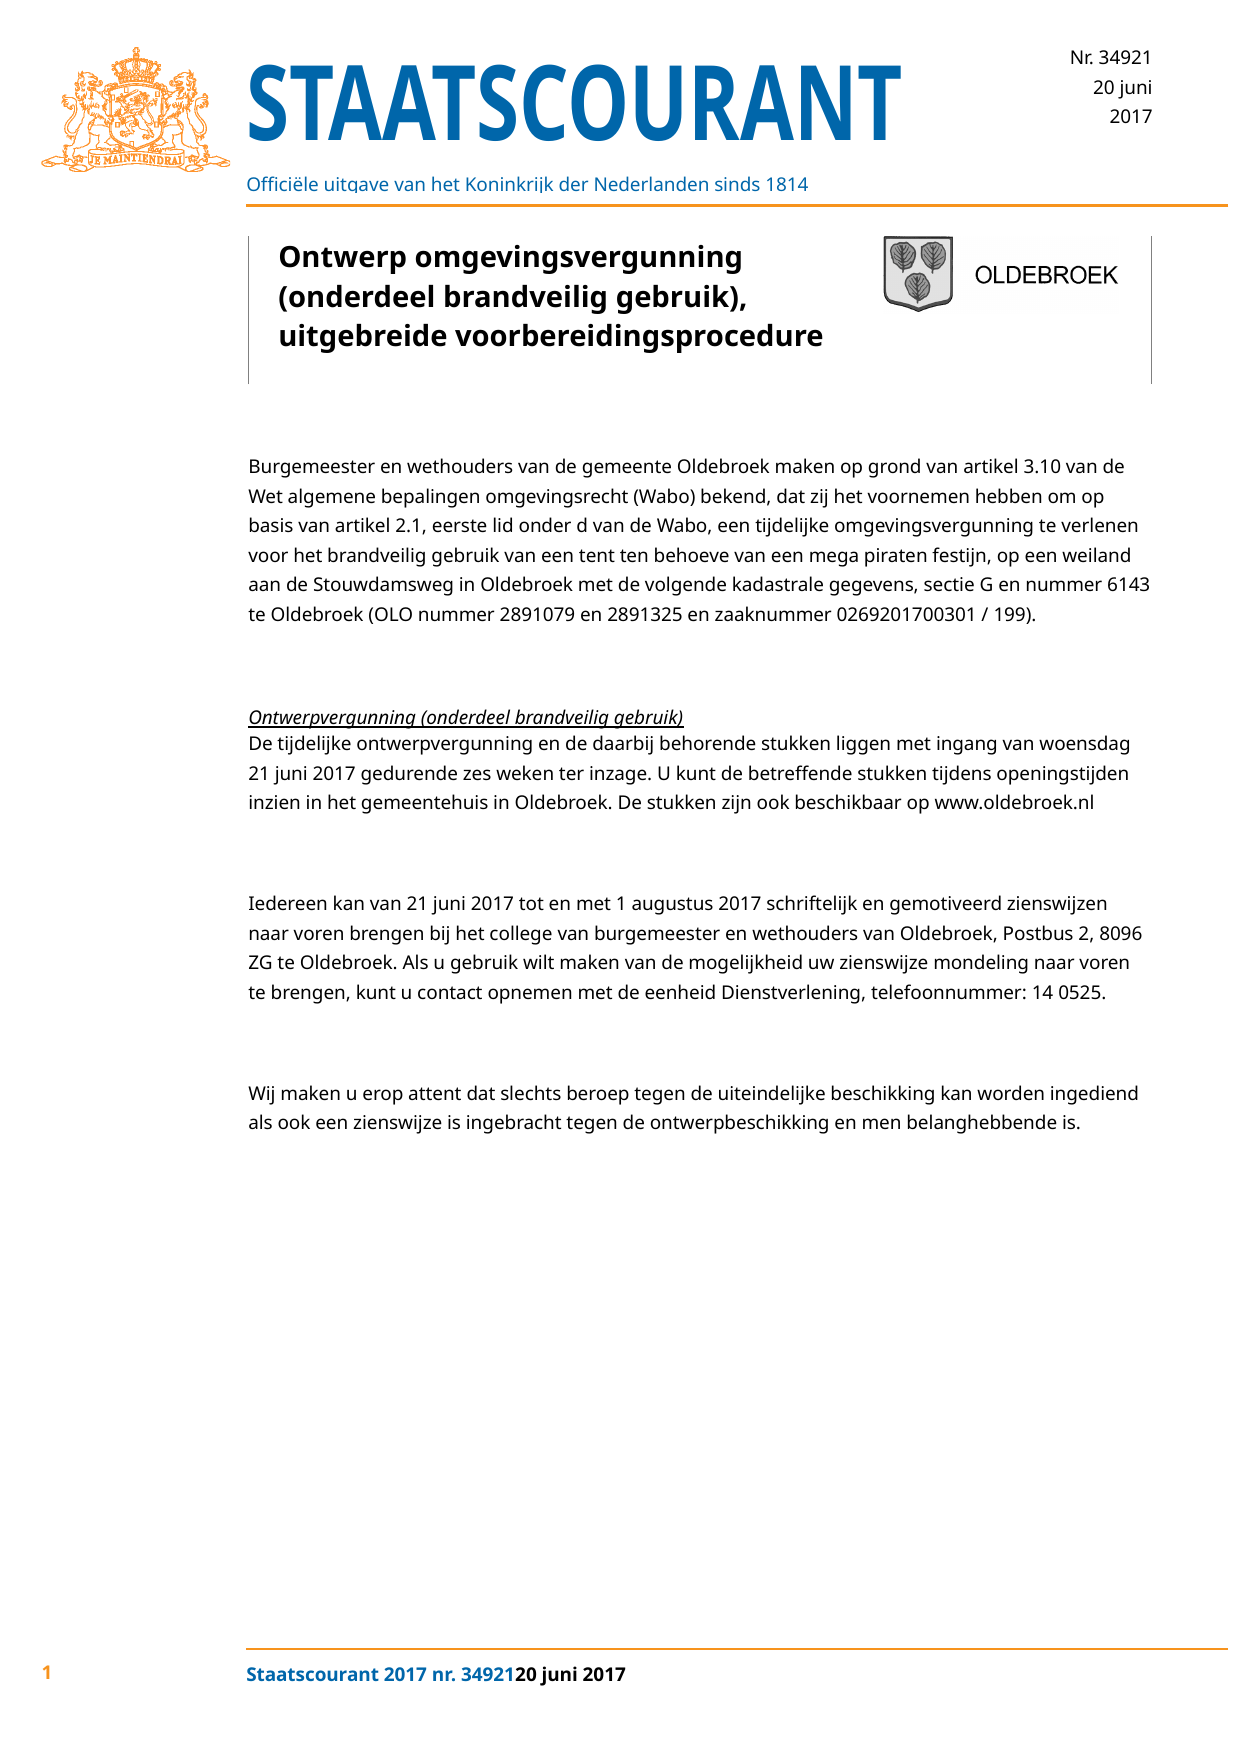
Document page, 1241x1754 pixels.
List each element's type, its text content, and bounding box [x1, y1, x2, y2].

table_header Ontwerp omgevingsvergunning (onderdeel brandveilig gebruik), uitgebreide voorbereidingsprocedure [249, 236, 850, 384]
picture [41, 47, 231, 172]
text Wij maken u erop attent dat slechts beroep tegen de uiteindelijke beschikking kan worden ingediend als ook een zienswijze is ingebracht tegen de ontwerpbeschikking en men belanghebbende is. [248, 1080, 1152, 1135]
text Ontwerpvergunning (onderdeel brandveilig gebruik) [248, 704, 1152, 730]
text Iedereen kan van 21 juni 2017 tot en met 1 augustus 2017 schriftelijk en gemotiveerd zienswijzen naar voren brengen bij het college van burgemeester en wethouders van Oldebroek, Postbus 2, 8096 ZG te Oldebroek. Als u gebruik wilt maken van de mogelijkheid uw zienswijze mondeling naar voren te brengen, kunt u contact opnemen met de eenheid Dienstverlening, telefoonnummer: 14 0525. [248, 890, 1152, 1004]
picture [882, 236, 1119, 314]
table_header [850, 236, 1151, 384]
text Burgemeester en wethouders van de gemeente Oldebroek maken op grond van artikel 3.10 van de Wet algemene bepalingen omgevingsrecht (Wabo) bekend, dat zij het voornemen hebben om op basis van artikel 2.1, eerste lid onder d van de Wabo, een tijdelijke omgevingsvergunning te verlenen voor het brandveilig gebruik van een tent ten behoeve van een mega piraten festijn, op een weiland aan de Stouwdamsweg in Oldebroek met de volgende kadastrale gegevens, sectie G en nummer 6143 te Oldebroek (OLO nummer 2891079 en 2891325 en zaaknummer 0269201700301 / 199). [248, 453, 1152, 627]
text De tijdelijke ontwerpvergunning en de daarbij behorende stukken liggen met ingang van woensdag 21 juni 2017 gedurende zes weken ter inzage. U kunt de betreffende stukken tijdens openingstijden inzien in het gemeentehuis in Oldebroek. De stukken zijn ook beschikbaar op www.oldebroek.nl [248, 730, 1152, 815]
